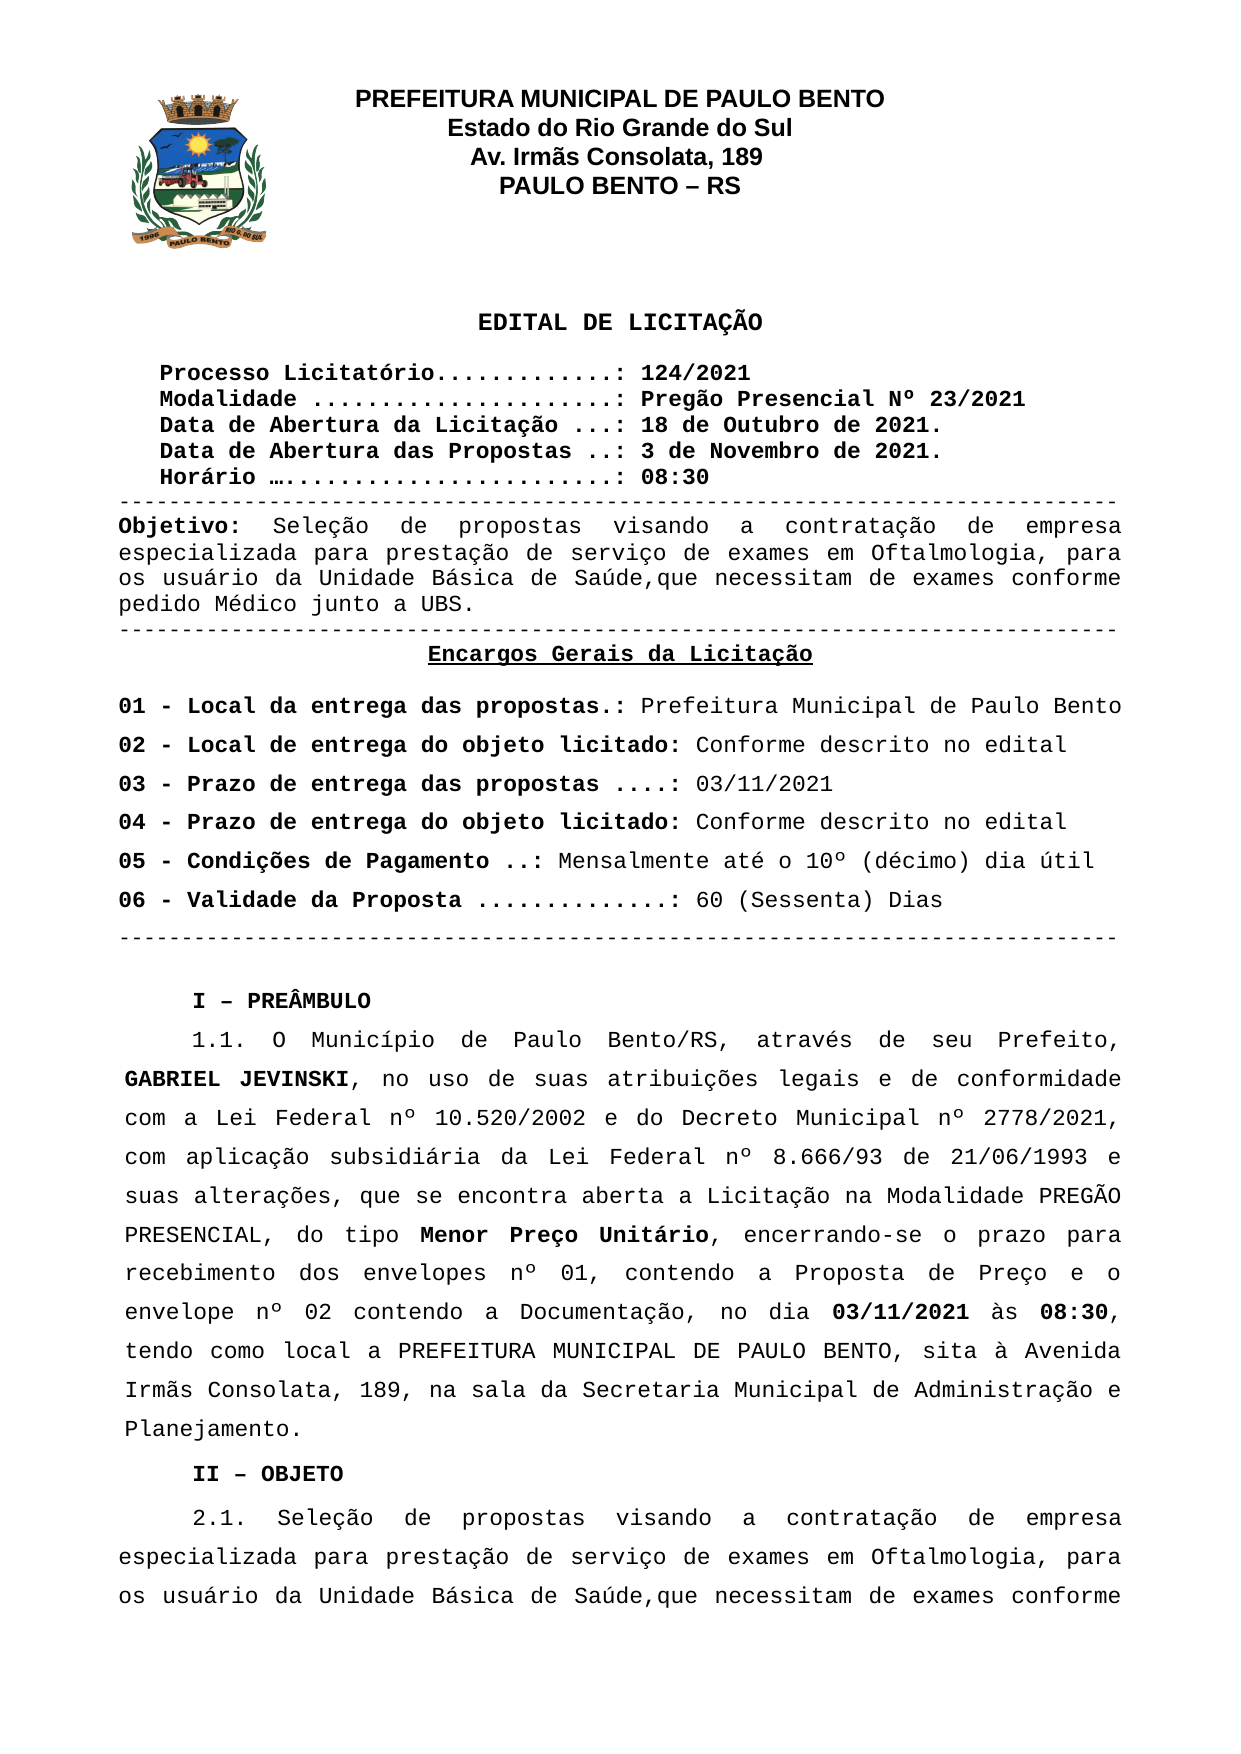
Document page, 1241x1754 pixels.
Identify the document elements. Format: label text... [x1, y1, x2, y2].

text -------------------------------------------------------------------------------- [118, 927, 1122, 951]
text II – OBJETO [118, 1462, 1122, 1488]
text -------------------------------------------------------------------------------- [118, 491, 1122, 515]
text -------------------------------------------------------------------------------- [118, 619, 1122, 642]
text 06 - Validade da Proposta ..............: 60 (Sessenta) Dias [118, 888, 1122, 914]
text 01 - Local da entrega das propostas.: Prefeitura Municipal de Paulo Bento [118, 694, 1122, 720]
text Data de Abertura das Propostas ..: 3 de Novembro de 2021. [118, 439, 1122, 465]
text Processo Licitatório.............: 124/2021 [118, 362, 1122, 387]
text 2.1. Seleção de propostas visando a contratação de empresa especializada para prestação de serviço de exames em Oftalmologia, para os usuário da Unidade Básica de Saúde,que necessitam de exames conforme [118, 1507, 1122, 1610]
text 03 - Prazo de entrega das propostas ....: 03/11/2021 [118, 772, 1122, 798]
text EDITAL DE LICITAÇÃO [118, 309, 1122, 338]
text I – PREÂMBULO [118, 990, 1122, 1016]
text Objetivo: Seleção de propostas visando a contratação de empresa especializada para prestação de serviço de exames em Oftalmologia, para os usuário da Unidade Básica de Saúde,que necessitam de exames conforme pedido Médico junto a UBS. [118, 515, 1122, 619]
text Horário …........................: 08:30 [118, 465, 1122, 491]
text Modalidade ......................: Pregão Presencial Nº 23/2021 [118, 387, 1122, 413]
text Encargos Gerais da Licitação [118, 642, 1122, 668]
text 1.1. O Município de Paulo Bento/RS, através de seu Prefeito, GABRIEL JEVINSKI, no uso de suas atribuições legais e de conformidade com a Lei Federal nº 10.520/2002 e do Decreto Municipal nº 2778/2021, com aplicação subsidiária da Lei Federal nº 8.666/93 de 21/06/1993 e suas alterações, que se encontra aberta a Licitação na Modalidade PREGÃO PRESENCIAL, do tipo Menor Preço Unitário, encerrando-se o prazo para recebimento dos envelopes nº 01, contendo a Proposta de Preço e o envelope nº 02 contendo a Documentação, no dia 03/11/2021 às 08:30, tendo como local a PREFEITURA MUNICIPAL DE PAULO BENTO, sita à Avenida Irmãs Consolata, 189, na sala da Secretaria Municipal de Administração e Planejamento. [124, 1029, 1122, 1443]
picture [131, 93, 267, 249]
text Data de Abertura da Licitação ...: 18 de Outubro de 2021. [118, 413, 1122, 439]
text 05 - Condições de Pagamento ..: Mensalmente até o 10º (décimo) dia útil [118, 849, 1122, 876]
text 04 - Prazo de entrega do objeto licitado: Conforme descrito no edital [118, 811, 1122, 837]
text 02 - Local de entrega do objeto licitado: Conforme descrito no edital [118, 733, 1122, 759]
